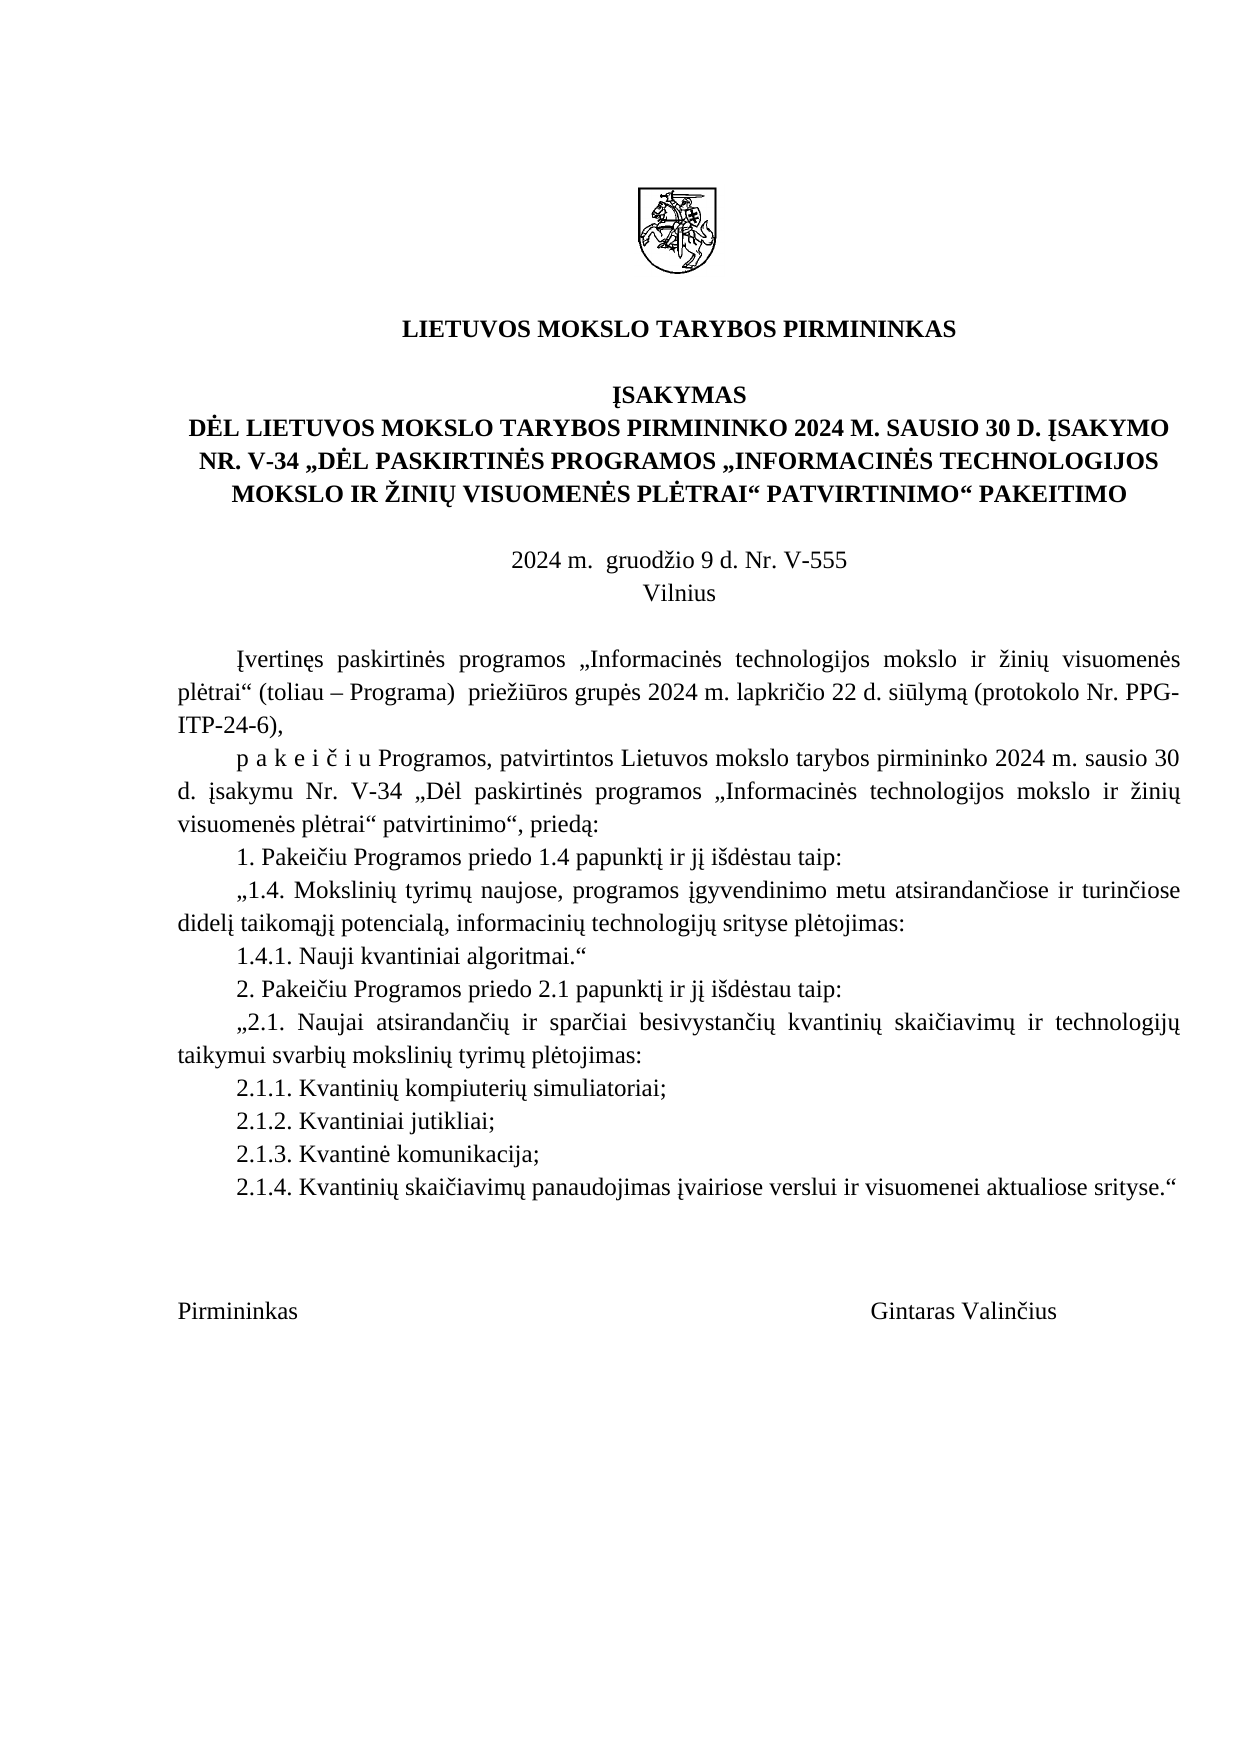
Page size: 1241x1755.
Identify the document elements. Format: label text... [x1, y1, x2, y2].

text įsakymas [177, 380, 1181, 408]
text Pirmininkas Gintaras Valinčius [177, 1296, 1181, 1324]
text LIETUVOS MOKSLO TARYBOS PIRMININKAS [177, 314, 1181, 342]
text 2.1.1. Kvantinių kompiuterių simuliatoriai; [177, 1073, 1181, 1102]
text Vilnius [177, 578, 1181, 607]
text „1.4. Mokslinių tyrimų naujose, programos įgyvendinimo metu atsirandančiose ir turinčiose didelį taikomąjį potencialą, informacinių technologijų srityse plėtojimas: [177, 875, 1181, 937]
text 2.1.4. Kvantinių skaičiavimų panaudojimas įvairiose verslui ir visuomenei aktualiose srityse.“ [177, 1172, 1181, 1201]
text 1.4.1. Nauji kvantiniai algoritmai.“ [177, 941, 1181, 970]
text 2.1.2. Kvantiniai jutikliai; [177, 1106, 1181, 1135]
text Įvertinęs paskirtinės programos „Informacinės technologijos mokslo ir žinių visuomenės plėtrai“ (toliau – Programa) priežiūros grupės 2024 m. lapkričio 22 d. siūlymą (protokolo Nr. PPG-ITP-24-6), [177, 644, 1181, 739]
text p a k e i č i u Programos, patvirtintos Lietuvos mokslo tarybos pirmininko 2024 m. sausio 30 d. įsakymu Nr. V-34 „Dėl paskirtinės programos „Informacinės technologijos mokslo ir žinių visuomenės plėtrai“ patvirtinimo“, priedą: [177, 743, 1181, 838]
text „2.1. Naujai atsirandančių ir sparčiai besivystančių kvantinių skaičiavimų ir technologijų taikymui svarbių mokslinių tyrimų plėtojimas: [177, 1007, 1181, 1069]
text 2.1.3. Kvantinė komunikacija; [177, 1139, 1181, 1168]
text 2024 m. gruodžio 9 d. Nr. V-555 [177, 545, 1181, 573]
text 2. Pakeičiu Programos priedo 2.1 papunktį ir jį išdėstau taip: [177, 974, 1181, 1003]
text DĖL LIETUVOS MOKSLO TARYBOS PIRMININKO 2024 M. SAUSIO 30 D. ĮSAKYMO NR. V-34 „DĖL PASKIRTINĖS PROGRAMOS „INFORMACINĖS TECHNOLOGIJOS MOKSLO IR ŽINIŲ VISUOMENĖS PLĖTRAI“ PATVIRTINIMO“ PAKEITIMO [177, 413, 1181, 507]
text 1. Pakeičiu Programos priedo 1.4 papunktį ir jį išdėstau taip: [177, 842, 1181, 871]
